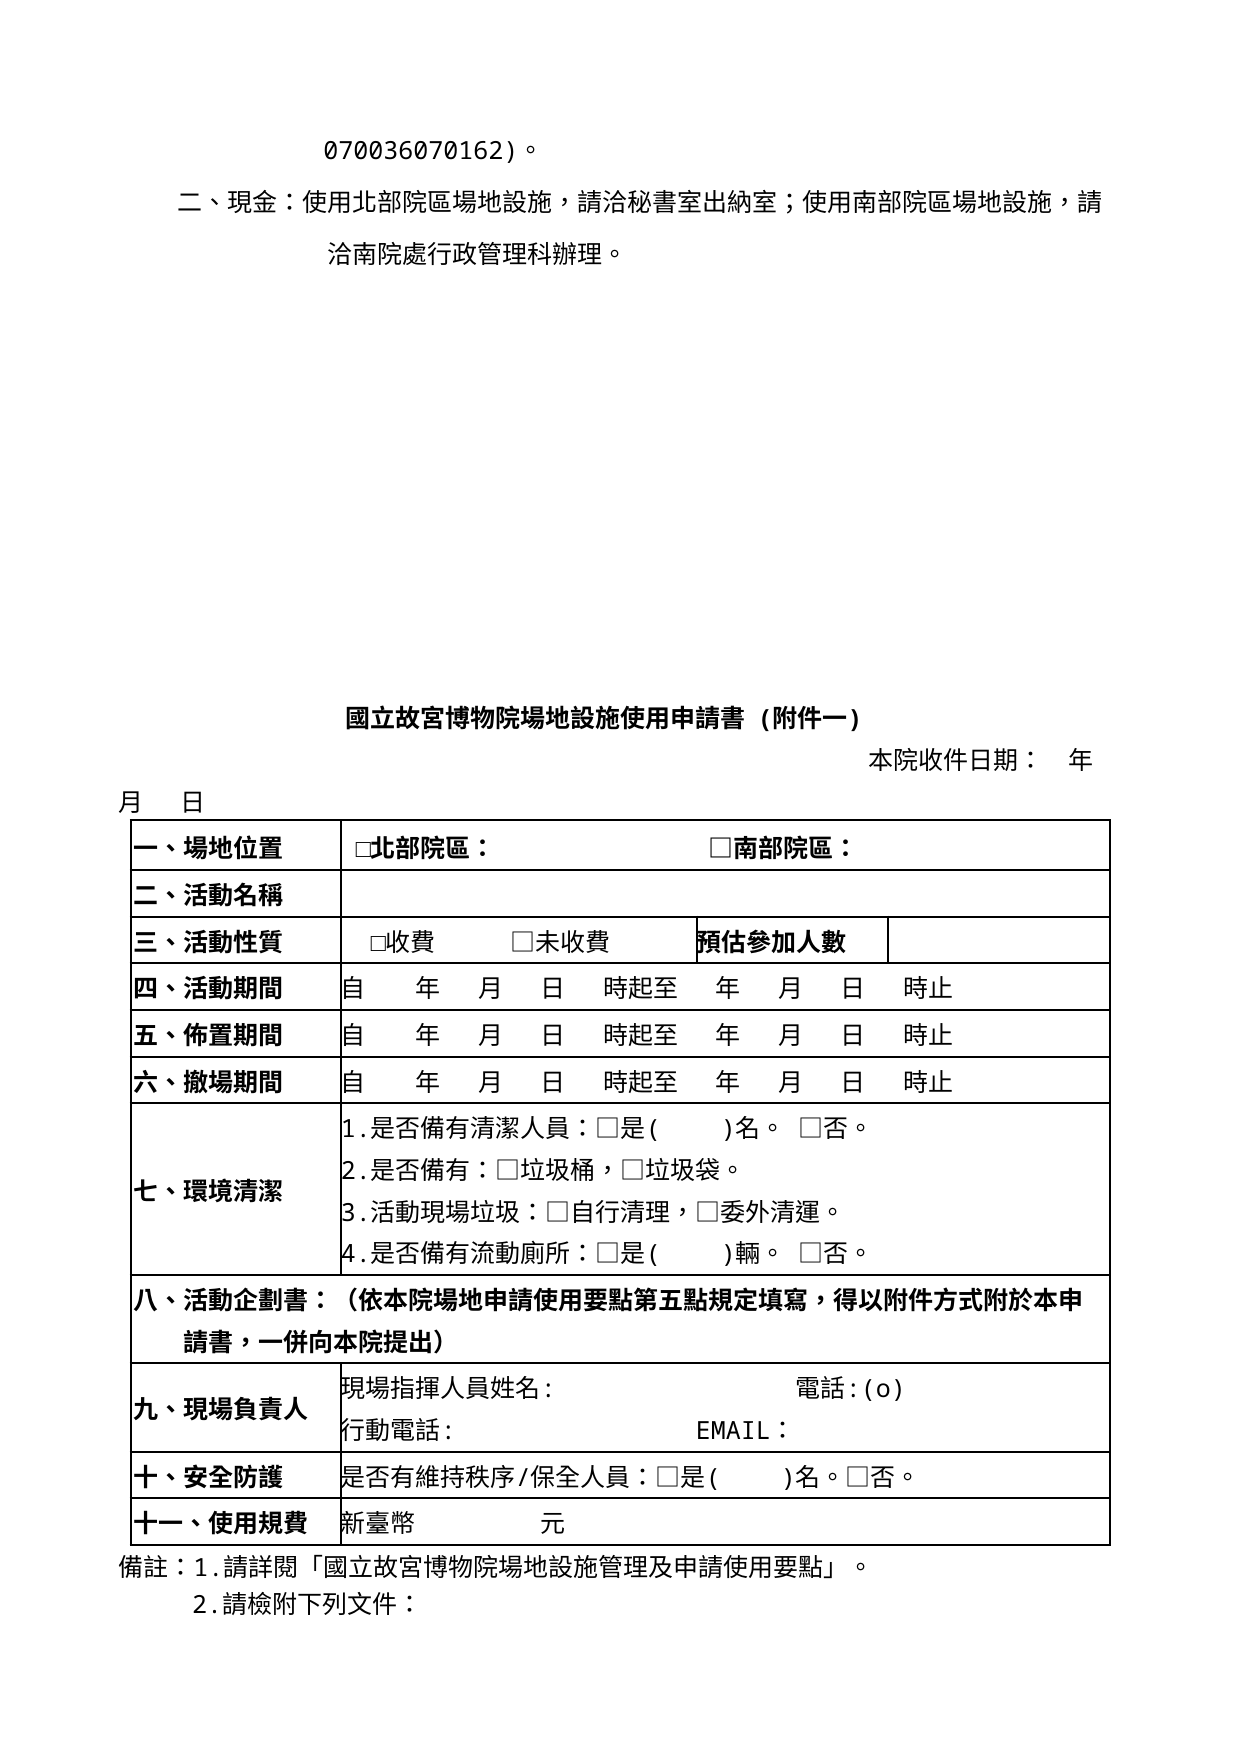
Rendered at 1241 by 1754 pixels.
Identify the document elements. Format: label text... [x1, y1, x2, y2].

text 070036070162)。 [218, 118, 1123, 170]
table_cell 1.是否備有清潔人員：□是( )名。 □否。 2.是否備有：□垃圾桶，□垃圾袋。 3.活動現場垃圾：□自行清理，□委外清運。 4.是否備有流動廁所：□是( )輛。 □否。 [342, 1104, 1109, 1274]
table_header □北部院區： □南部院區： [342, 821, 1109, 869]
text 2.請檢附下列文件： [192, 1583, 1123, 1621]
table_cell 十、安全防護 [132, 1453, 340, 1497]
table_cell [342, 871, 1109, 916]
table_cell 十一、使用規費 [132, 1499, 340, 1544]
table_cell □收費 □未收費 [342, 918, 696, 962]
table_cell 九、現場負責人 [132, 1364, 340, 1451]
table_cell [889, 918, 1109, 962]
table_cell 預估參加人數 [698, 918, 887, 962]
table_cell 八、活動企劃書：（依本院場地申請使用要點第五點規定填寫，得以附件方式附於本申請書，一併向本院提出） [132, 1276, 1109, 1362]
text 備註：1.請詳閱「國立故宮博物院場地設施管理及申請使用要點」。 [118, 1546, 1123, 1583]
table_cell 自 年 月 日 時起至 年 月 日 時止 [342, 1011, 1109, 1056]
table_cell 新臺幣 元 [342, 1499, 1109, 1544]
text 洽南院處行政管理科辦理。 [162, 222, 1123, 274]
table_cell 現場指揮人員姓名: 電話:(o) 行動電話: EMAIL： [342, 1364, 1109, 1451]
table_cell 是否有維持秩序/保全人員：□是( )名。□否。 [342, 1453, 1109, 1497]
table_cell 自 年 月 日 時起至 年 月 日 時止 [342, 1058, 1109, 1102]
text 本院收件日期： 年 月 日 [118, 736, 1123, 819]
table_cell 二、活動名稱 [132, 871, 340, 916]
table_cell 六、撤場期間 [132, 1058, 340, 1102]
table_cell 四、活動期間 [132, 964, 340, 1009]
text 國立故宮博物院場地設施使用申請書 (附件一) [118, 694, 1123, 736]
table_cell 自 年 月 日 時起至 年 月 日 時止 [342, 964, 1109, 1009]
table_cell 五、佈置期間 [132, 1011, 340, 1056]
table_header 一、場地位置 [132, 821, 340, 869]
text 二、現金：使用北部院區場地設施，請洽秘書室出納室；使用南部院區場地設施，請 [162, 170, 1123, 222]
table_cell 三、活動性質 [132, 918, 340, 962]
table_cell 七、環境清潔 [132, 1104, 340, 1274]
